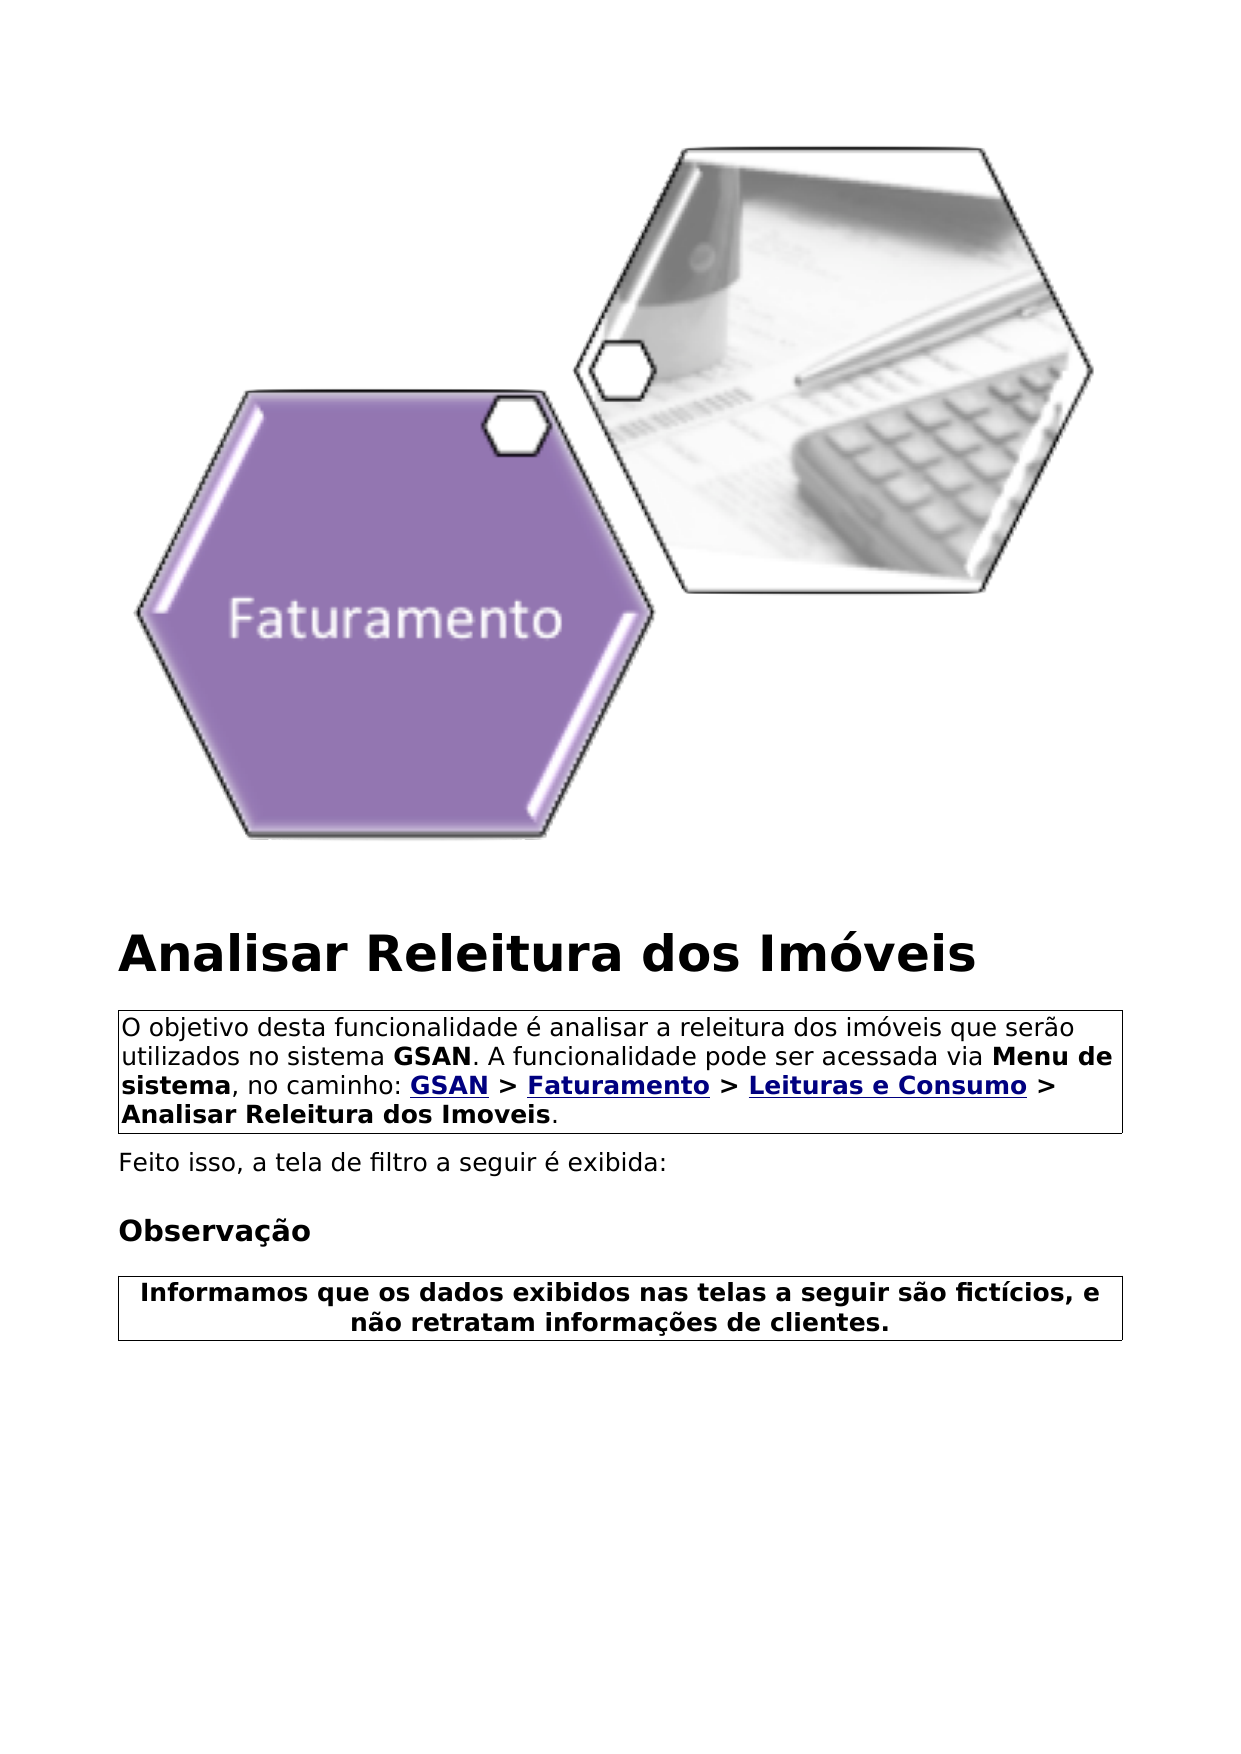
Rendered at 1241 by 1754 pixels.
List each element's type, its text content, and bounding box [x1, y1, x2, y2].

subtitle Observação [118, 1214, 1122, 1248]
text Feito isso, a tela de filtro a seguir é exibida: [118, 1148, 1122, 1177]
subtitle Analisar Releitura dos Imóveis [118, 925, 1122, 983]
picture [118, 118, 1123, 858]
table_header Informamos que os dados exibidos nas telas a seguir são fictícios, e não retratam informações de clientes. [119, 1277, 1122, 1340]
table_header O objetivo desta funcionalidade é analisar a releitura dos imóveis que serão utilizados no sistema GSAN. A funcionalidade pode ser acessada via Menu de sistema, no caminho: GSAN > Faturamento > Leituras e Consumo > Analisar Releitura dos Imoveis. [119, 1011, 1122, 1133]
